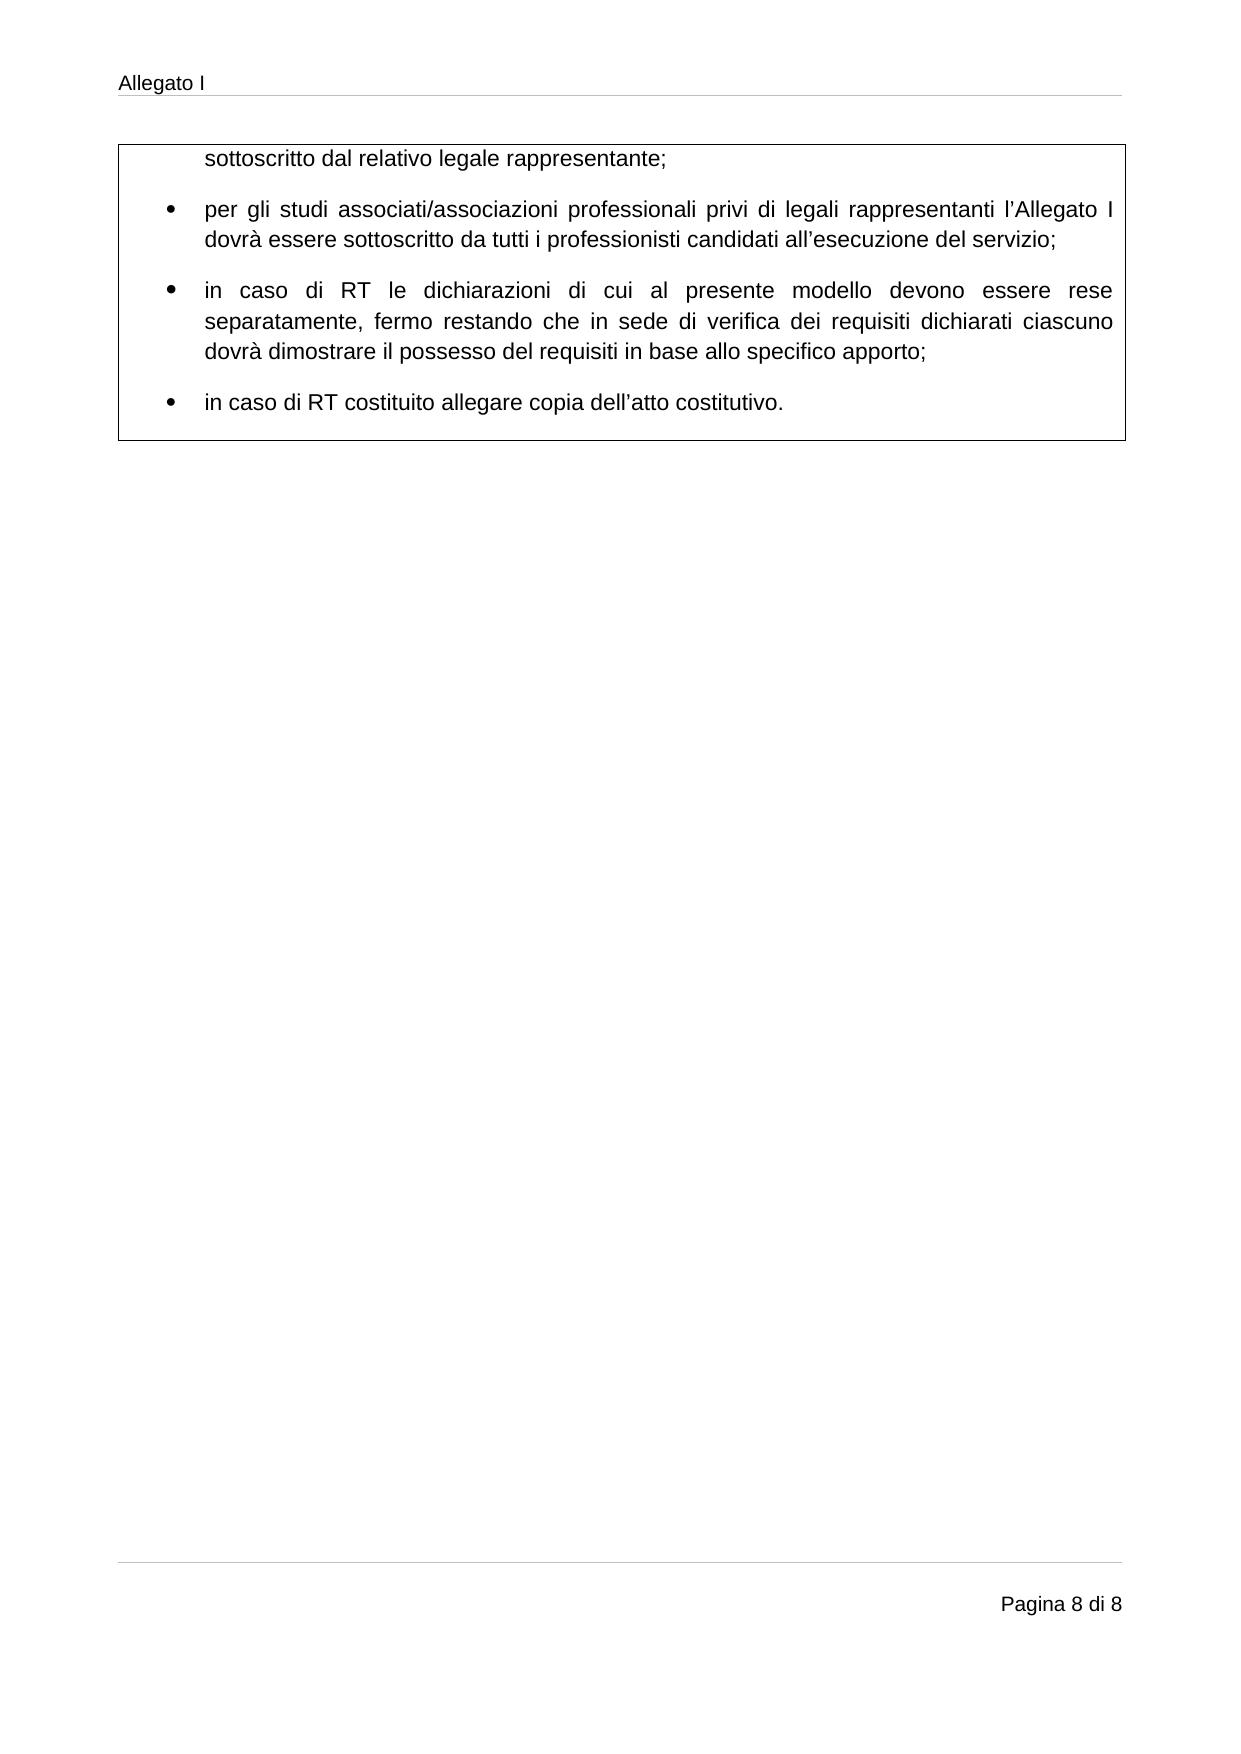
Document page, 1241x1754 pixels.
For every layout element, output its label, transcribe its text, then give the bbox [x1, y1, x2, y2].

table_header sottoscritto dal relativo legale rappresentante; per gli studi associati/associazioni professionali privi di legali rappresentanti l’Allegato I dovrà essere sottoscritto da tutti i professionisti candidati all’esecuzione del servizio; in caso di RT le dichiarazioni di cui al presente modello devono essere rese separatamente, fermo restando che in sede di verifica dei requisiti dichiarati ciascuno dovrà dimostrare il possesso del requisiti in base allo specifico apporto; in caso di RT costituito allegare copia dell’atto costitutivo. [119, 145, 1125, 440]
